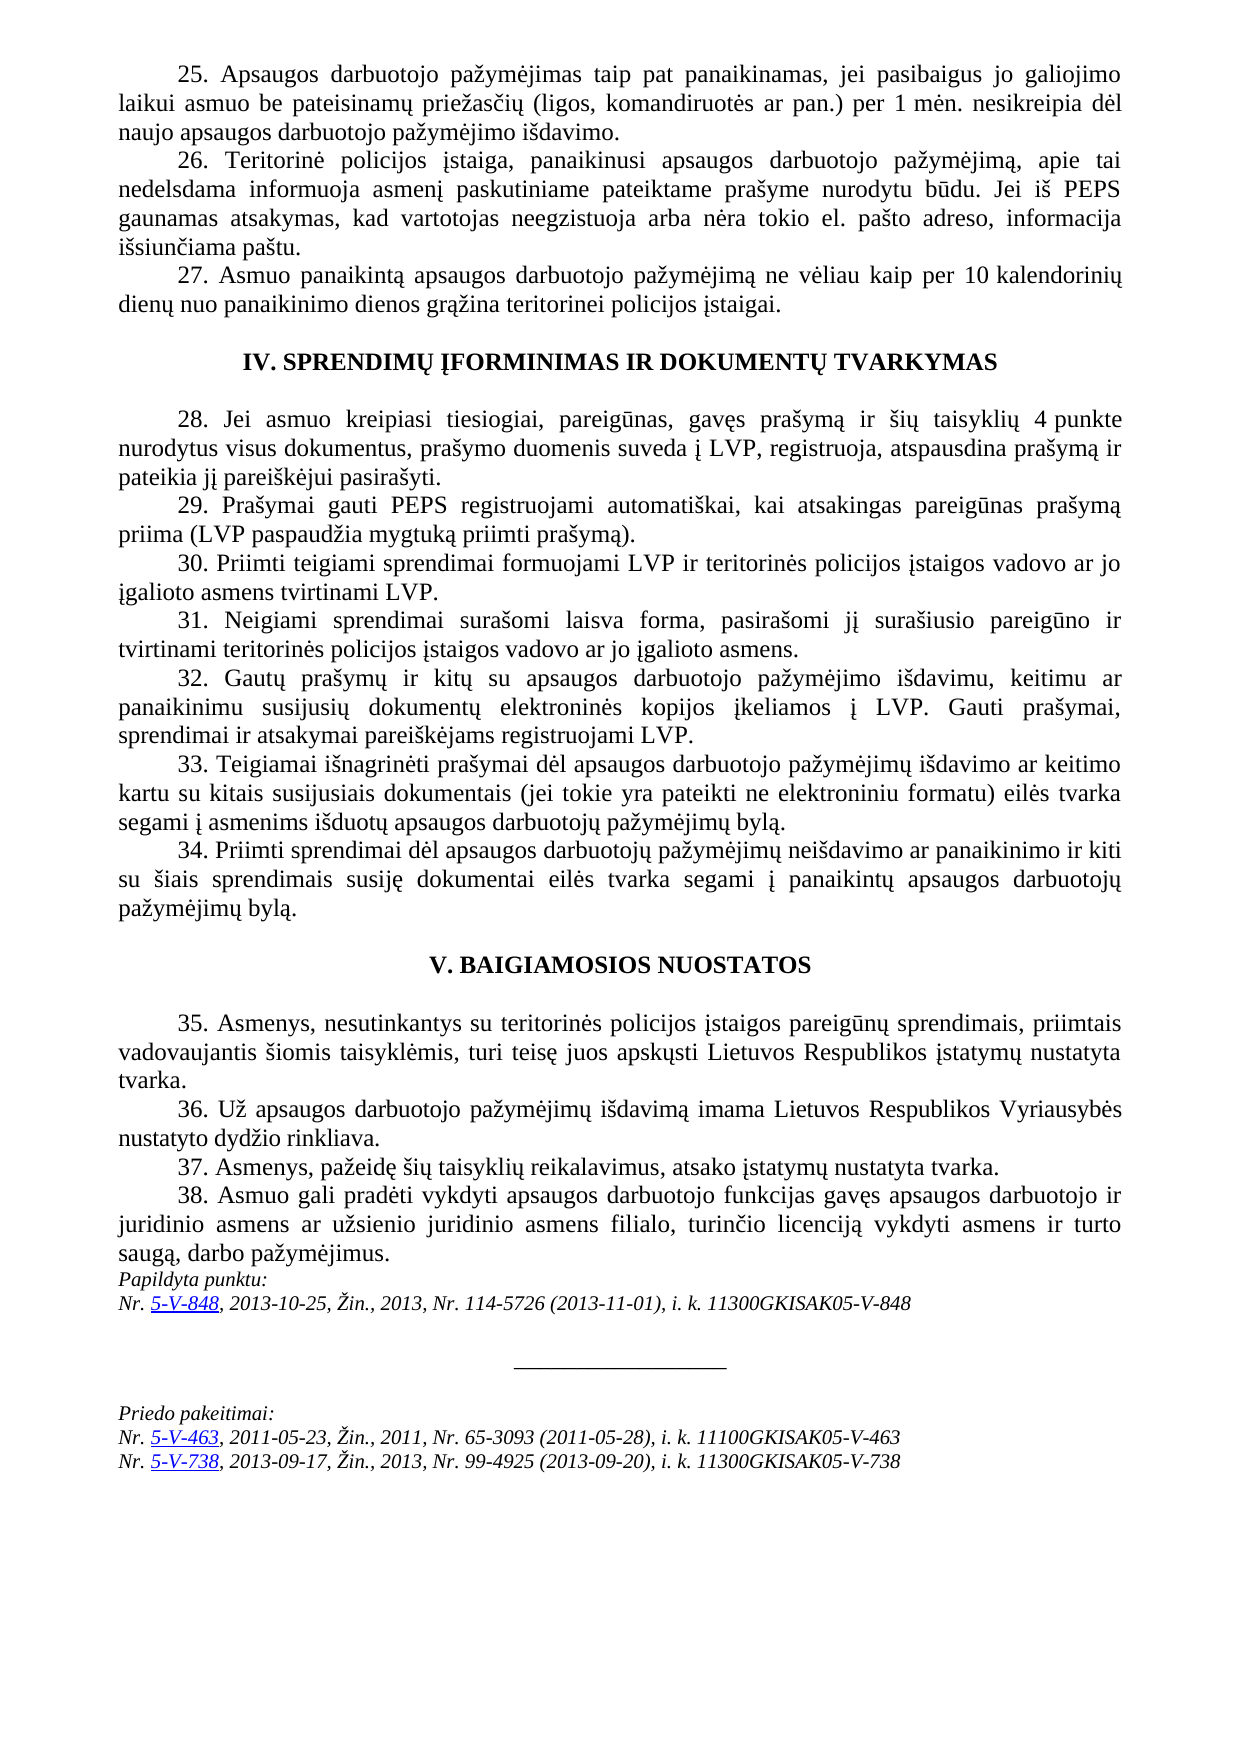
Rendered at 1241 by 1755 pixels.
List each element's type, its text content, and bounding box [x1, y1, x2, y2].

text _________________ [118, 1343, 1122, 1372]
text 28. Jei asmuo kreipiasi tiesiogiai, pareigūnas, gavęs prašymą ir šių taisyklių 4 punkte nurodytus visus dokumentus, prašymo duomenis suveda į LVP, registruoja, atspausdina prašymą ir pateikia jį pareiškėjui pasirašyti. [118, 404, 1122, 490]
text 29. Prašymai gauti PEPS registruojami automatiškai, kai atsakingas pareigūnas prašymą priima (LVP paspaudžia mygtuką priimti prašymą). [118, 490, 1122, 548]
text 26. Teritorinė policijos įstaiga, panaikinusi apsaugos darbuotojo pažymėjimą, apie tai nedelsdama informuoja asmenį paskutiniame pateiktame prašyme nurodytu būdu. Jei iš PEPS gaunamas atsakymas, kad vartotojas neegzistuoja arba nėra tokio el. pašto adreso, informacija išsiunčiama paštu. [118, 145, 1122, 260]
text 35. Asmenys, nesutinkantys su teritorinės policijos įstaigos pareigūnų sprendimais, priimtais vadovaujantis šiomis taisyklėmis, turi teisę juos apskųsti Lietuvos Respublikos įstatymų nustatyta tvarka. [118, 1008, 1122, 1094]
text Nr. 5-V-848, 2013-10-25, Žin., 2013, Nr. 114-5726 (2013-11-01), i. k. 11300GKISAK05-V-848 [118, 1291, 1122, 1315]
text 34. Priimti sprendimai dėl apsaugos darbuotojų pažymėjimų neišdavimo ar panaikinimo ir kiti su šiais sprendimais susiję dokumentai eilės tvarka segami į panaikintų apsaugos darbuotojų pažymėjimų bylą. [118, 835, 1122, 922]
text 31. Neigiami sprendimai surašomi laisva forma, pasirašomi jį surašiusio pareigūno ir tvirtinami teritorinės policijos įstaigos vadovo ar jo įgalioto asmens. [118, 605, 1122, 663]
text 33. Teigiamai išnagrinėti prašymai dėl apsaugos darbuotojo pažymėjimų išdavimo ar keitimo kartu su kitais susijusiais dokumentais (jei tokie yra pateikti ne elektroniniu formatu) eilės tvarka segami į asmenims išduotų apsaugos darbuotojų pažymėjimų bylą. [118, 749, 1122, 835]
text 25. Apsaugos darbuotojo pažymėjimas taip pat panaikinamas, jei pasibaigus jo galiojimo laikui asmuo be pateisinamų priežasčių (ligos, komandiruotės ar pan.) per 1 mėn. nesikreipia dėl naujo apsaugos darbuotojo pažymėjimo išdavimo. [118, 59, 1122, 145]
text Papildyta punktu: [118, 1267, 1122, 1291]
text Priedo pakeitimai: [118, 1401, 1122, 1425]
text V. BAIGIAMOSIOS NUOSTATOS [118, 950, 1122, 979]
text 30. Priimti teigiami sprendimai formuojami LVP ir teritorinės policijos įstaigos vadovo ar jo įgalioto asmens tvirtinami LVP. [118, 548, 1122, 605]
text 32. Gautų prašymų ir kitų su apsaugos darbuotojo pažymėjimo išdavimu, keitimu ar panaikinimu susijusių dokumentų elektroninės kopijos įkeliamos į LVP. Gauti prašymai, sprendimai ir atsakymai pareiškėjams registruojami LVP. [118, 663, 1122, 749]
text IV. SPRENDIMŲ ĮFORMINIMAS IR DOKUMENTŲ TVARKYMAS [118, 347, 1122, 375]
text Nr. 5-V-463, 2011-05-23, Žin., 2011, Nr. 65-3093 (2011-05-28), i. k. 11100GKISAK05-V-463 [118, 1425, 1122, 1449]
text Nr. 5-V-738, 2013-09-17, Žin., 2013, Nr. 99-4925 (2013-09-20), i. k. 11300GKISAK05-V-738 [118, 1449, 1122, 1473]
text 38. Asmuo gali pradėti vykdyti apsaugos darbuotojo funkcijas gavęs apsaugos darbuotojo ir juridinio asmens ar užsienio juridinio asmens filialo, turinčio licenciją vykdyti asmens ir turto saugą, darbo pažymėjimus. [118, 1180, 1122, 1267]
text 37. Asmenys, pažeidę šių taisyklių reikalavimus, atsako įstatymų nustatyta tvarka. [118, 1152, 1122, 1180]
text 27. Asmuo panaikintą apsaugos darbuotojo pažymėjimą ne vėliau kaip per 10 kalendorinių dienų nuo panaikinimo dienos grąžina teritorinei policijos įstaigai. [118, 260, 1122, 318]
text 36. Už apsaugos darbuotojo pažymėjimų išdavimą imama Lietuvos Respublikos Vyriausybės nustatyto dydžio rinkliava. [118, 1094, 1122, 1152]
